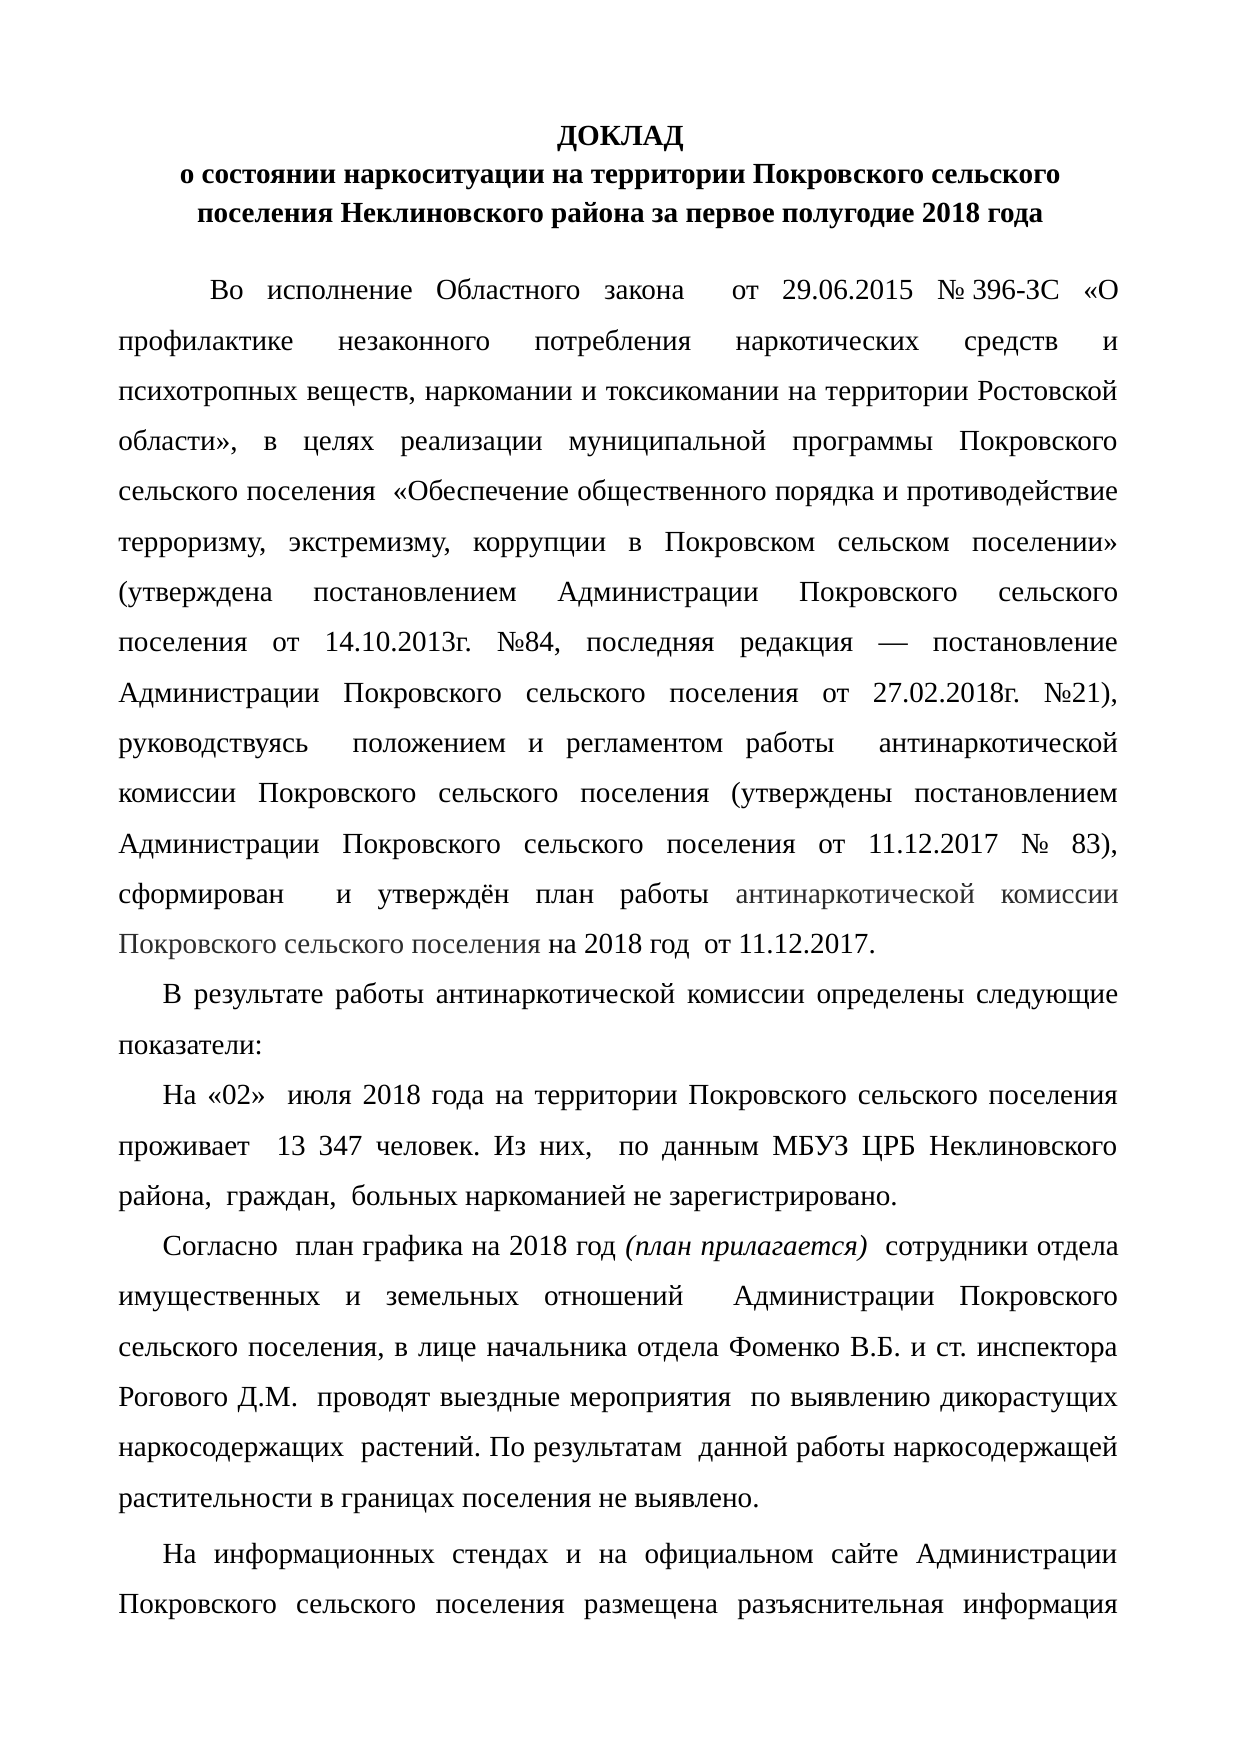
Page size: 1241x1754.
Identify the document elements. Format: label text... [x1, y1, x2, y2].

text Во исполнение Областного закона от 29.06.2015 № 396-ЗС «О профилактике незаконного потребления наркотических средств и психотропных веществ, наркомании и токсикомании на территории Ростовской области», в целях реализации муниципальной программы Покровского сельского поселения «Обеспечение общественного порядка и противодействие терроризму, экстремизму, коррупции в Покровском сельском поселении» (утверждена постановлением Администрации Покровского сельского поселения от 14.10.2013г. №84, последняя редакция — постановление Администрации Покровского сельского поселения от 27.02.2018г. №21), руководствуясь положением и регламентом работы антинаркотической комиссии Покровского сельского поселения (утверждены постановлением Администрации Покровского сельского поселения от 11.12.2017 № 83), сформирован и утверждён план работы антинаркотической комиссии Покровского сельского поселения на 2018 год от 11.12.2017. [118, 272, 1119, 960]
text На «02» июля 2018 года на территории Покровского сельского поселения проживает 13 347 человек. Из них, по данным МБУЗ ЦРБ Неклиновского района, граждан, больных наркоманией не зарегистрировано. [118, 1077, 1119, 1211]
text В результате работы антинаркотической комиссии определены следующие показатели: [118, 977, 1119, 1061]
text Согласно план графика на 2018 год (план прилагается) сотрудники отдела имущественных и земельных отношений Администрации Покровского сельского поселения, в лице начальника отдела Фоменко В.Б. и ст. инспектора Рогового Д.М. проводят выездные мероприятия по выявлению дикорастущих наркосодержащих растений. По результатам данной работы наркосодержащей растительности в границах поселения не выявлено. [118, 1228, 1119, 1513]
text ДОКЛАД [118, 118, 1122, 152]
text На информационных стендах и на официальном сайте Администрации Покровского сельского поселения размещена разъяснительная информация [118, 1536, 1119, 1620]
text о состоянии наркоситуации на территории Покровского сельского поселения Неклиновского района за первое полугодие 2018 года [118, 157, 1122, 229]
